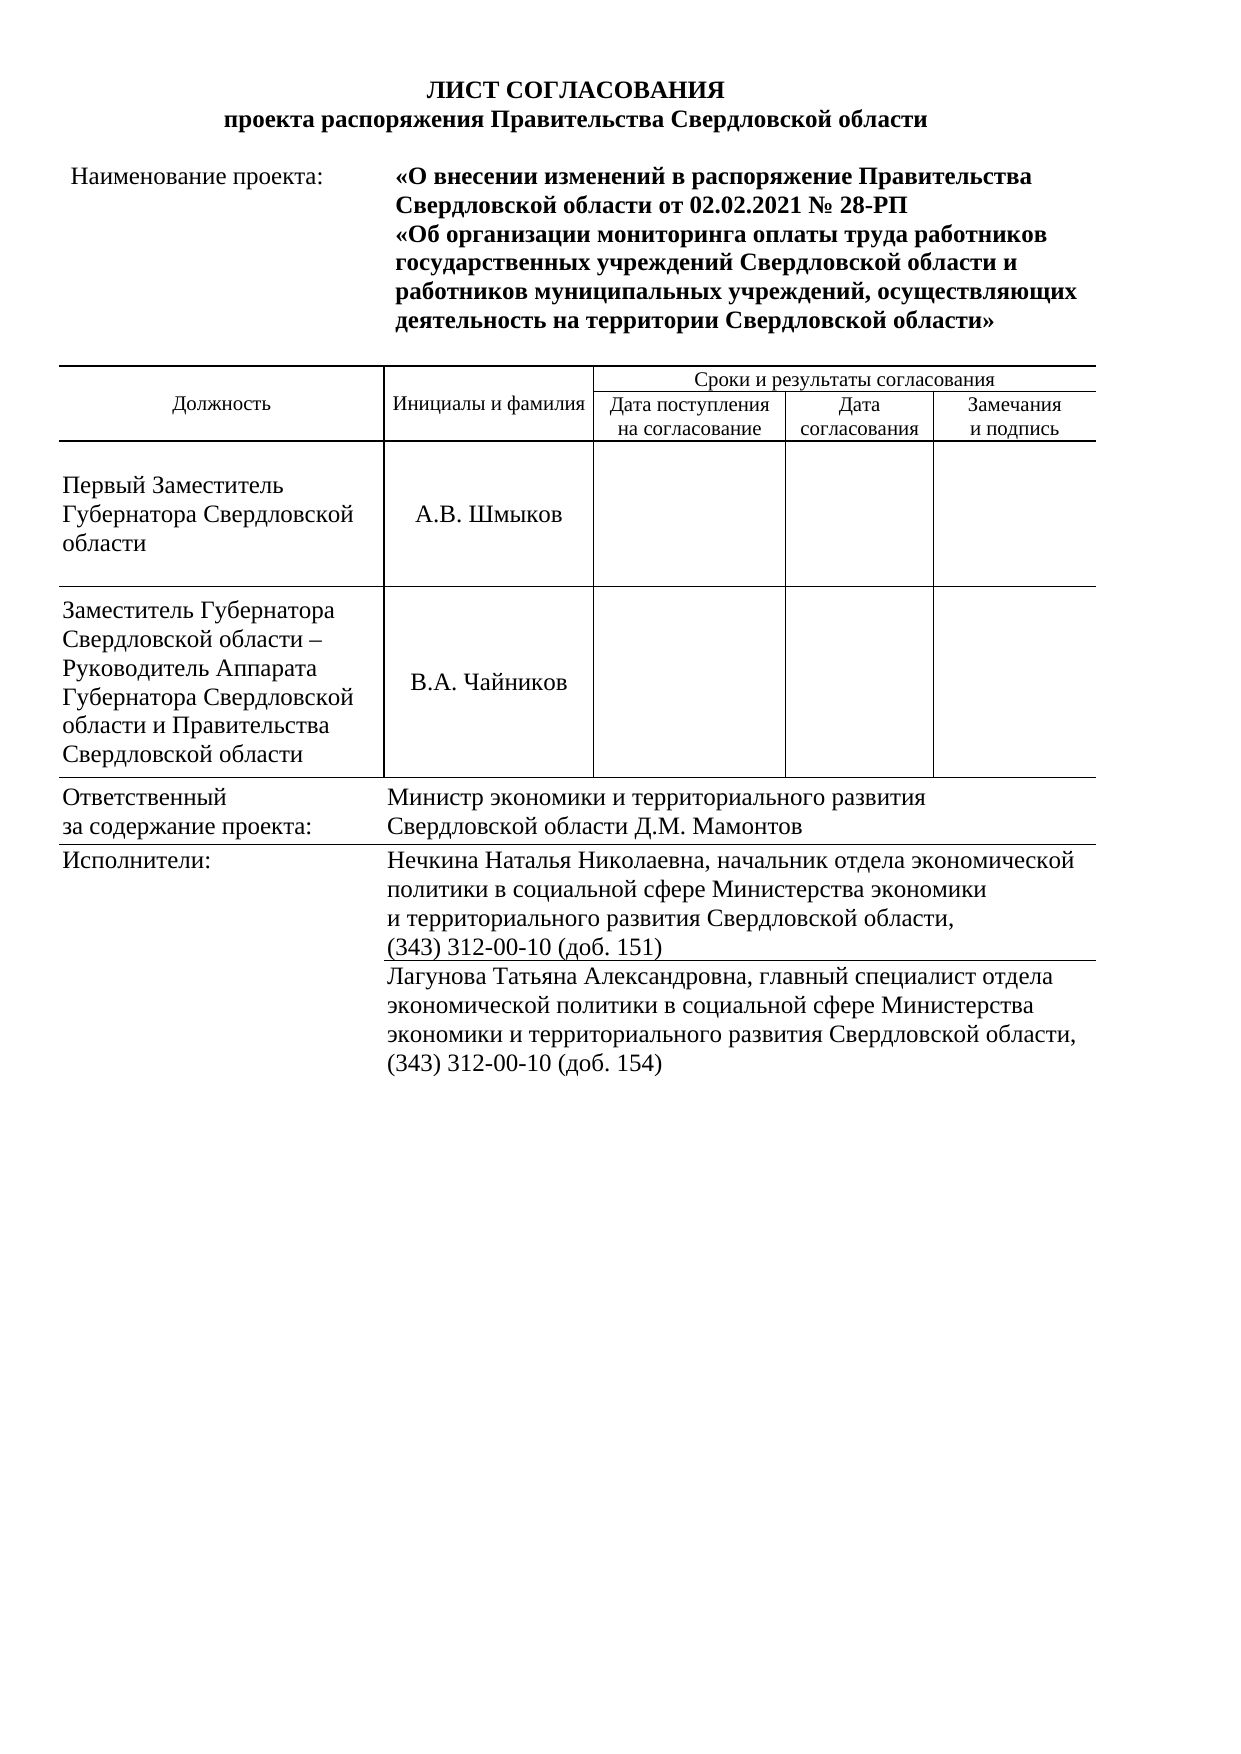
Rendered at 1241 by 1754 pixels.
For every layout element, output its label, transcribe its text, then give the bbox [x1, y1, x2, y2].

text проекта распоряжения Правительства Свердловской области [59, 104, 1092, 132]
table_cell Первый Заместитель Губернатора Свердловской области [59, 442, 383, 586]
table_cell [594, 587, 785, 777]
table_cell В.А. Чайников [385, 587, 593, 777]
table_cell Замечания и подпись [934, 392, 1096, 440]
table_cell Заместитель Губернатора Свердловской области – Руководитель Аппарата Губернатора Свердловской области и Правительства Свердловской области [59, 587, 383, 777]
table_cell [786, 442, 933, 586]
table_header «О внесении изменений в распоряжение Правительства Свердловской области от 02.02.2021 № 28-РП «Об организации мониторинга оплаты труда работников государственных учреждений Свердловской области и работников муниципальных учреждений, осуществляющих деятельность на территории Свердловской области» [384, 161, 1093, 362]
table_header Инициалы и фамилия [385, 367, 593, 440]
table_cell А.В. Шмыков [385, 442, 593, 586]
table_cell Лагунова Татьяна Александровна, главный специалист отдела экономической политики в социальной сфере Министерства экономики и территориального развития Свердловской области, (343) 312-00-10 (доб. 154) [384, 961, 1096, 1076]
table_cell [59, 960, 384, 1076]
table_cell Дата согласования [786, 392, 933, 440]
table_header Должность [59, 367, 383, 440]
table_cell Ответственный за содержание проекта: [59, 778, 384, 844]
title ЛИСТ СОГЛАСОВАНИЯ [59, 75, 1092, 104]
table_header Наименование проекта: [59, 161, 384, 362]
table_cell [786, 587, 933, 777]
table_cell [594, 442, 785, 586]
table_cell [934, 587, 1096, 777]
table_header Сроки и результаты согласования [594, 367, 1096, 391]
table_cell Исполнители: [59, 845, 384, 960]
table_cell Министр экономики и территориального развития Свердловской области Д.М. Мамонтов [384, 778, 1096, 844]
table_cell [934, 442, 1096, 586]
table_cell Нечкина Наталья Николаевна, начальник отдела экономической политики в социальной сфере Министерства экономики и территориального развития Свердловской области, (343) 312-00-10 (доб. 151) [384, 845, 1096, 960]
table_cell Дата поступления на согласование [594, 392, 785, 440]
